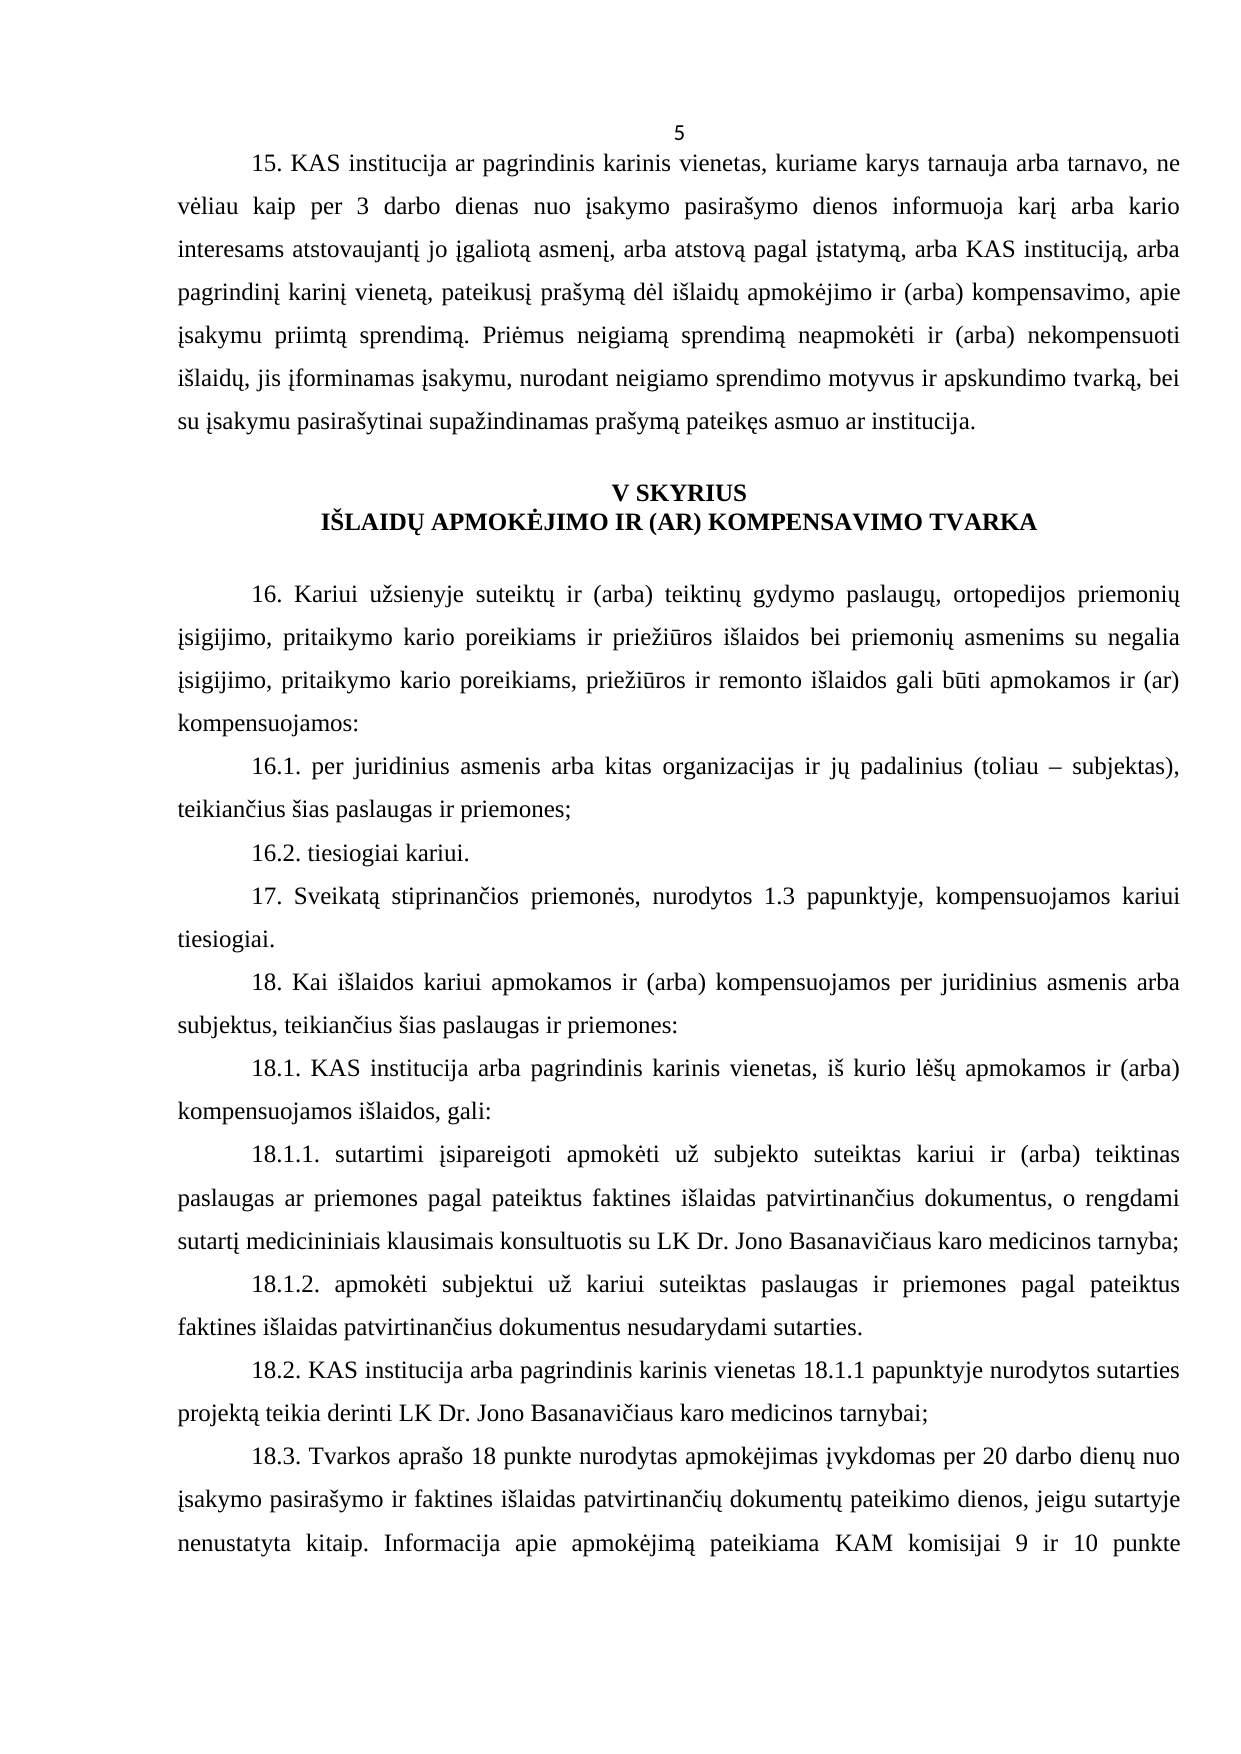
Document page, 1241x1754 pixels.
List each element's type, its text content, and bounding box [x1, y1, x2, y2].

text 18.1. KAS institucija arba pagrindinis karinis vienetas, iš kurio lėšų apmokamos ir (arba) kompensuojamos išlaidos, gali: [177, 1053, 1181, 1125]
text IŠLAIDŲ APMOKĖJIMO IR (AR) KOMPENSAVIMO TVARKA [177, 507, 1181, 536]
text 18. Kai išlaidos kariui apmokamos ir (arba) kompensuojamos per juridinius asmenis arba subjektus, teikiančius šias paslaugas ir priemones: [177, 967, 1181, 1039]
text 18.1.1. sutartimi įsipareigoti apmokėti už subjekto suteiktas kariui ir (arba) teiktinas paslaugas ar priemones pagal pateiktus faktines išlaidas patvirtinančius dokumentus, o rengdami sutartį medicininiais klausimais konsultuotis su LK Dr. Jono Basanavičiaus karo medicinos tarnyba; [177, 1139, 1181, 1254]
text 16.1. per juridinius asmenis arba kitas organizacijas ir jų padalinius (toliau – subjektas), teikiančius šias paslaugas ir priemones; [177, 751, 1181, 823]
text 18.1.2. apmokėti subjektui už kariui suteiktas paslaugas ir priemones pagal pateiktus faktines išlaidas patvirtinančius dokumentus nesudarydami sutarties. [177, 1269, 1181, 1341]
text 15. KAS institucija ar pagrindinis karinis vienetas, kuriame karys tarnauja arba tarnavo, ne vėliau kaip per 3 darbo dienas nuo įsakymo pasirašymo dienos informuoja karį arba kario interesams atstovaujantį jo įgaliotą asmenį, arba atstovą pagal įstatymą, arba KAS instituciją, arba pagrindinį karinį vienetą, pateikusį prašymą dėl išlaidų apmokėjimo ir (arba) kompensavimo, apie įsakymu priimtą sprendimą. Priėmus neigiamą sprendimą neapmokėti ir (arba) nekompensuoti išlaidų, jis įforminamas įsakymu, nurodant neigiamo sprendimo motyvus ir apskundimo tvarką, bei su įsakymu pasirašytinai supažindinamas prašymą pateikęs asmuo ar institucija. [177, 148, 1181, 435]
text 18.2. KAS institucija arba pagrindinis karinis vienetas 18.1.1 papunktyje nurodytos sutarties projektą teikia derinti LK Dr. Jono Basanavičiaus karo medicinos tarnybai; [177, 1355, 1181, 1427]
text 18.3. Tvarkos aprašo 18 punkte nurodytas apmokėjimas įvykdomas per 20 darbo dienų nuo įsakymo pasirašymo ir faktines išlaidas patvirtinančių dokumentų pateikimo dienos, jeigu sutartyje nenustatyta kitaip. Informacija apie apmokėjimą pateikiama KAM komisijai 9 ir 10 punkte [177, 1441, 1181, 1556]
text 17. Sveikatą stiprinančios priemonės, nurodytos 1.3 papunktyje, kompensuojamos kariui tiesiogiai. [177, 881, 1181, 953]
text 16.2. tiesiogiai kariui. [177, 838, 1181, 866]
text V SKYRIUS [177, 478, 1181, 507]
text 16. Kariui užsienyje suteiktų ir (arba) teiktinų gydymo paslaugų, ortopedijos priemonių įsigijimo, pritaikymo kario poreikiams ir priežiūros išlaidos bei priemonių asmenims su negalia įsigijimo, pritaikymo kario poreikiams, priežiūros ir remonto išlaidos gali būti apmokamos ir (ar) kompensuojamos: [177, 579, 1181, 737]
